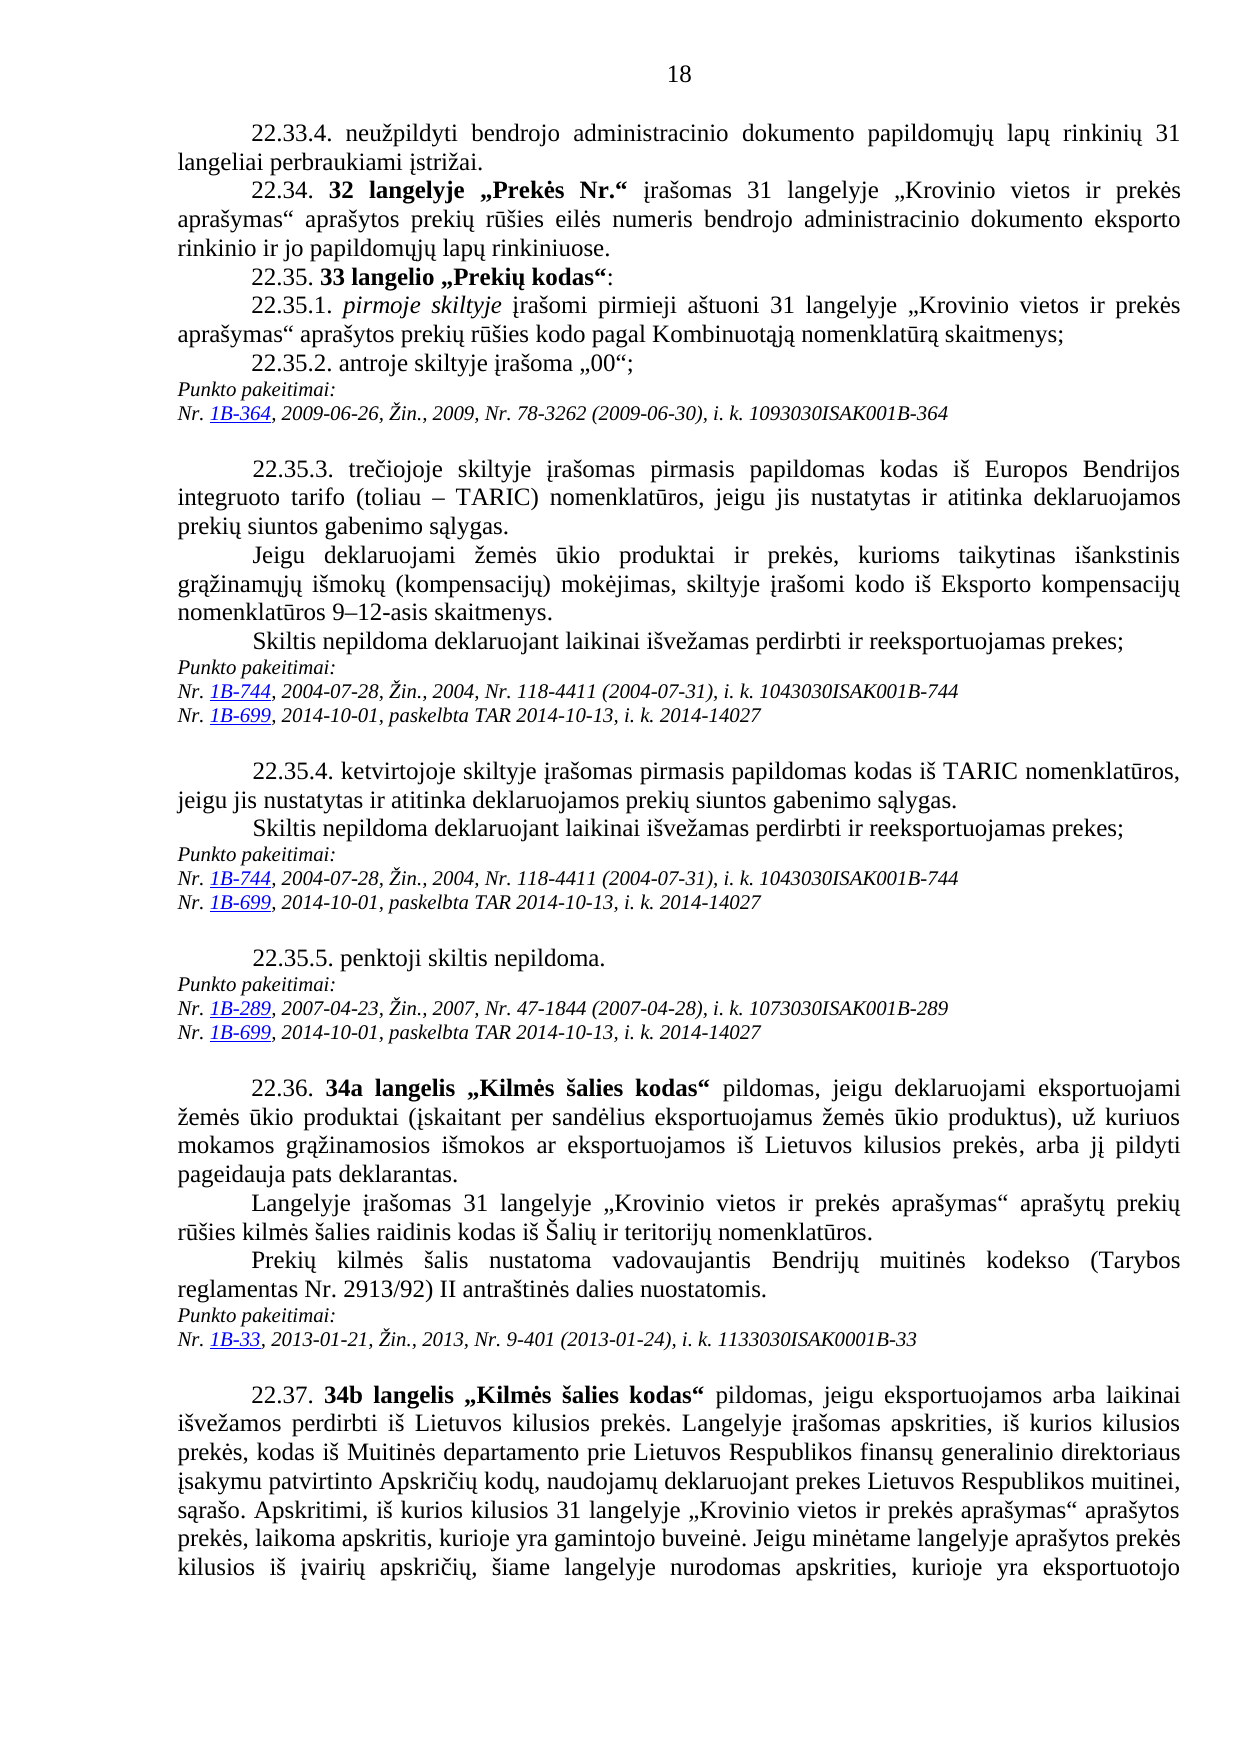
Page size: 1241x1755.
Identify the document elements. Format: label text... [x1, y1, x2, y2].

text Nr. 1B-364, 2009-06-26, Žin., 2009, Nr. 78-3262 (2009-06-30), i. k. 1093030ISAK001B-364 [177, 401, 1181, 425]
text Nr. 1B-744, 2004-07-28, Žin., 2004, Nr. 118-4411 (2004-07-31), i. k. 1043030ISAK001B-744 [177, 866, 1181, 890]
text Punkto pakeitimai: [177, 377, 1181, 401]
text 22.34. 32 langelyje „Prekės Nr.“ įrašomas 31 langelyje „Krovinio vietos ir prekės aprašymas“ aprašytos prekių rūšies eilės numeris bendrojo administracinio dokumento eksporto rinkinio ir jo papildomųjų lapų rinkiniuose. [177, 176, 1181, 262]
text Jeigu deklaruojami žemės ūkio produktai ir prekės, kurioms taikytinas išankstinis grąžinamųjų išmokų (kompensacijų) mokėjimas, skiltyje įrašomi kodo iš Eksporto kompensacijų nomenklatūros 9–12-asis skaitmenys. [177, 540, 1181, 626]
text Punkto pakeitimai: [177, 972, 1181, 996]
text 22.35. 33 langelio „Prekių kodas“: [177, 262, 1181, 291]
text Nr. 1B-33, 2013-01-21, Žin., 2013, Nr. 9-401 (2013-01-24), i. k. 1133030ISAK0001B-33 [177, 1327, 1181, 1351]
text Prekių kilmės šalis nustatoma vadovaujantis Bendrijų muitinės kodekso (Tarybos reglamentas Nr. 2913/92) II antraštinės dalies nuostatomis. [177, 1245, 1181, 1303]
text 22.36. 34a langelis „Kilmės šalies kodas“ pildomas, jeigu deklaruojami eksportuojami žemės ūkio produktai (įskaitant per sandėlius eksportuojamus žemės ūkio produktus), už kuriuos mokamos grąžinamosios išmokos ar eksportuojamos iš Lietuvos kilusios prekės, arba jį pildyti pageidauja pats deklarantas. [177, 1073, 1181, 1188]
text 22.35.2. antroje skiltyje įrašoma „00“; [177, 348, 1181, 377]
text Nr. 1B-699, 2014-10-01, paskelbta TAR 2014-10-13, i. k. 2014-14027 [177, 1020, 1181, 1044]
text Nr. 1B-699, 2014-10-01, paskelbta TAR 2014-10-13, i. k. 2014-14027 [177, 890, 1181, 914]
text Nr. 1B-699, 2014-10-01, paskelbta TAR 2014-10-13, i. k. 2014-14027 [177, 703, 1181, 727]
text Punkto pakeitimai: [177, 655, 1181, 679]
text Punkto pakeitimai: [177, 842, 1181, 866]
text Nr. 1B-289, 2007-04-23, Žin., 2007, Nr. 47-1844 (2007-04-28), i. k. 1073030ISAK001B-289 [177, 996, 1181, 1020]
text Skiltis nepildoma deklaruojant laikinai išvežamas perdirbti ir reeksportuojamas prekes; [177, 813, 1181, 842]
text 22.35.3. trečiojoje skiltyje įrašomas pirmasis papildomas kodas iš Europos Bendrijos integruoto tarifo (toliau – TARIC) nomenklatūros, jeigu jis nustatytas ir atitinka deklaruojamos prekių siuntos gabenimo sąlygas. [177, 454, 1181, 540]
text Punkto pakeitimai: [177, 1303, 1181, 1327]
text 22.37. 34b langelis „Kilmės šalies kodas“ pildomas, jeigu eksportuojamos arba laikinai išvežamos perdirbti iš Lietuvos kilusios prekės. Langelyje įrašomas apskrities, iš kurios kilusios prekės, kodas iš Muitinės departamento prie Lietuvos Respublikos finansų generalinio direktoriaus įsakymu patvirtinto Apskričių kodų, naudojamų deklaruojant prekes Lietuvos Respublikos muitinei, sąrašo. Apskritimi, iš kurios kilusios 31 langelyje „Krovinio vietos ir prekės aprašymas“ aprašytos prekės, laikoma apskritis, kurioje yra gamintojo buveinė. Jeigu minėtame langelyje aprašytos prekės kilusios iš įvairių apskričių, šiame langelyje nurodomas apskrities, kurioje yra eksportuotojo [177, 1380, 1181, 1581]
text Langelyje įrašomas 31 langelyje „Krovinio vietos ir prekės aprašymas“ aprašytų prekių rūšies kilmės šalies raidinis kodas iš Šalių ir teritorijų nomenklatūros. [177, 1188, 1181, 1245]
text 22.35.4. ketvirtojoje skiltyje įrašomas pirmasis papildomas kodas iš TARIC nomenklatūros, jeigu jis nustatytas ir atitinka deklaruojamos prekių siuntos gabenimo sąlygas. [177, 756, 1181, 813]
text 22.35.1. pirmoje skiltyje įrašomi pirmieji aštuoni 31 langelyje „Krovinio vietos ir prekės aprašymas“ aprašytos prekių rūšies kodo pagal Kombinuotąją nomenklatūrą skaitmenys; [177, 291, 1181, 348]
text Skiltis nepildoma deklaruojant laikinai išvežamas perdirbti ir reeksportuojamas prekes; [177, 626, 1181, 655]
text 22.35.5. penktoji skiltis nepildoma. [177, 943, 1181, 972]
text 22.33.4. neužpildyti bendrojo administracinio dokumento papildomųjų lapų rinkinių 31 langeliai perbraukiami įstrižai. [177, 118, 1181, 176]
text Nr. 1B-744, 2004-07-28, Žin., 2004, Nr. 118-4411 (2004-07-31), i. k. 1043030ISAK001B-744 [177, 679, 1181, 703]
